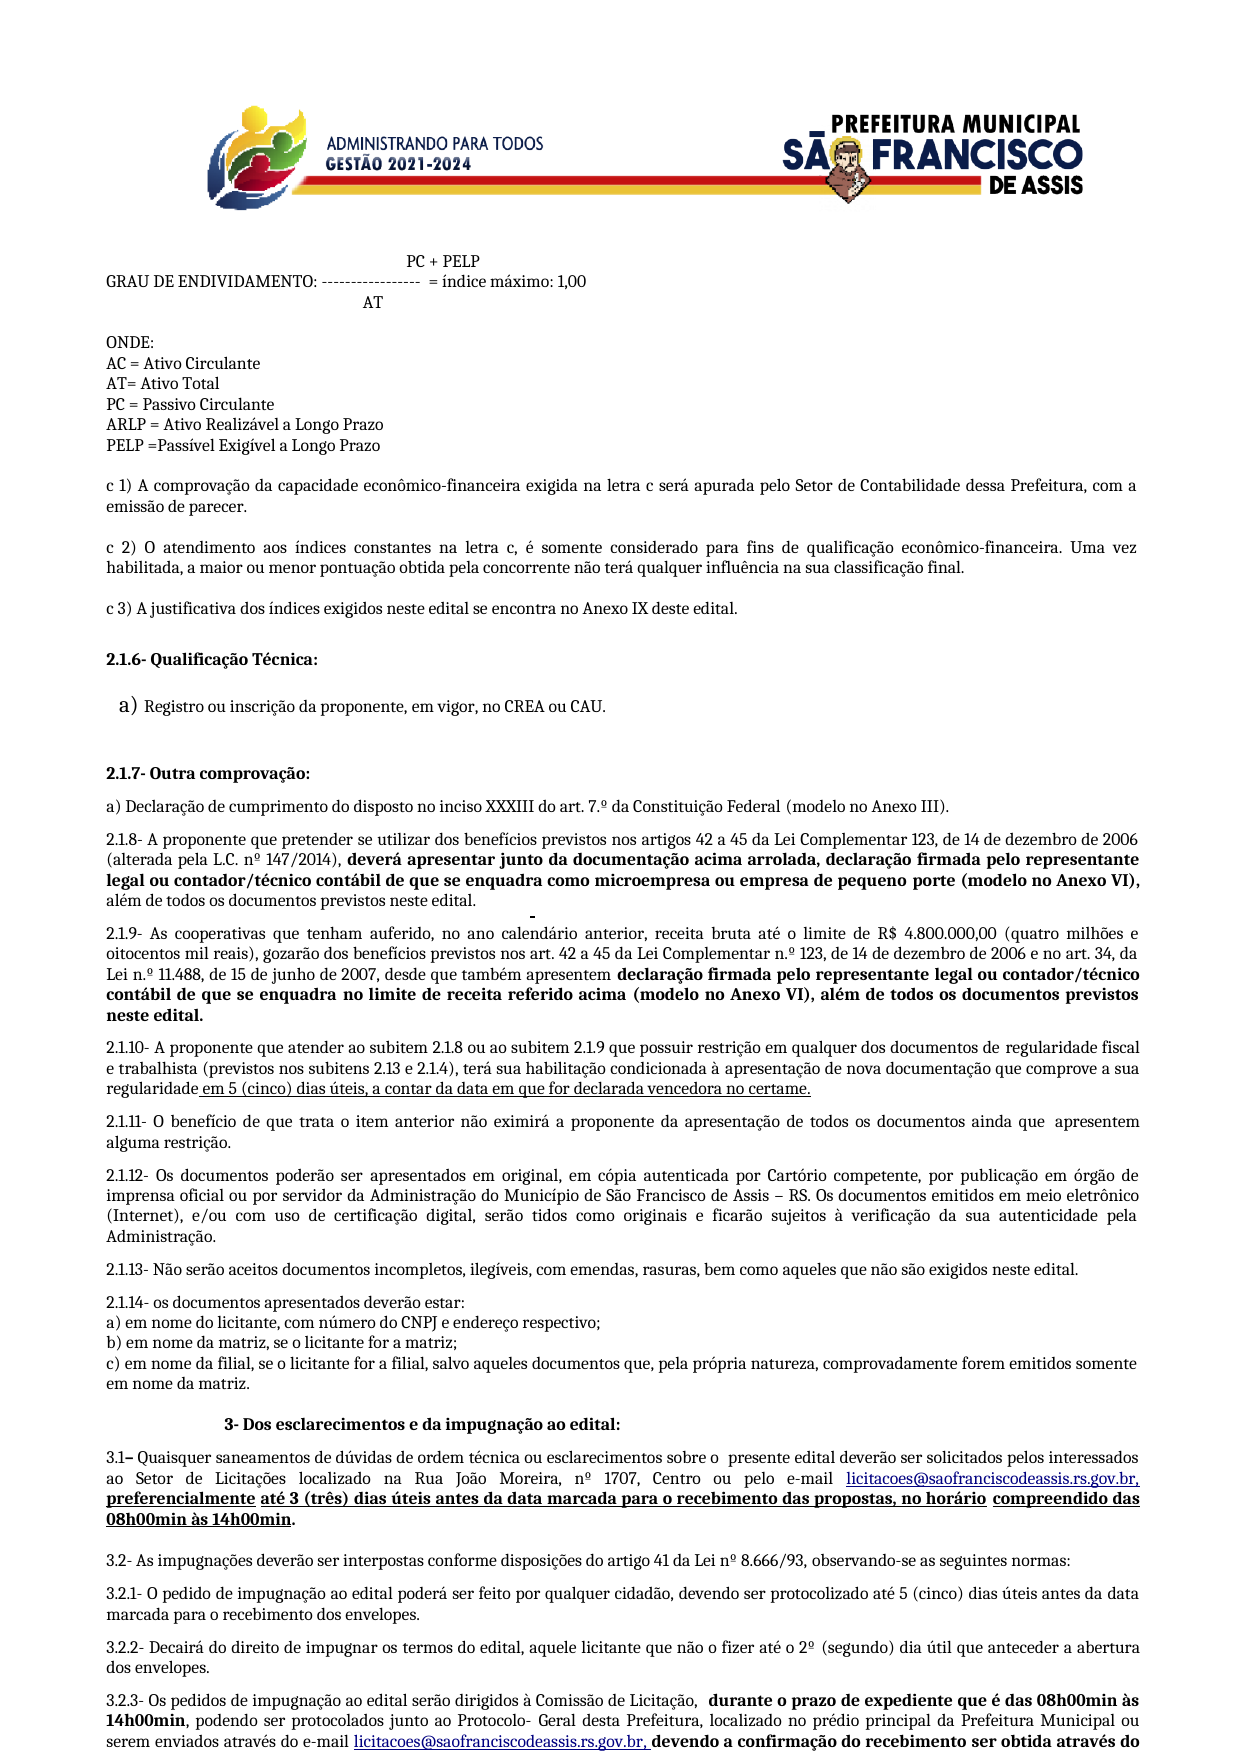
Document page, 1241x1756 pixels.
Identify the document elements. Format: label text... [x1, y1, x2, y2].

text a) em nome do licitante, com número do CNPJ e endereço respectivo; [106, 1313, 1140, 1333]
text PC + PELP [331, 251, 1140, 272]
text AT [106, 292, 1140, 312]
subtitle 2.1.12- Os documentos poderão ser apresentados em original, em cópia autenticada por Cartório competente, por publicação em órgão de imprensa oficial ou por servidor da Administração do Município de São Francisco de Assis – RS. Os documentos emitidos em meio eletrônico (Internet), e/ou com uso de certificação digital, serão tidos como originais e ficarão sujeitos à verificação da sua autenticidade pela Administração. [106, 1165, 1140, 1247]
text AC = Ativo Circulante [106, 353, 1140, 374]
text 2.1.7- Outra comprovação: [106, 763, 1140, 784]
text a) Declaração de cumprimento do disposto no inciso XXXIII do art. 7.º da Constituição Federal (modelo no Anexo III). [106, 796, 1140, 817]
text 3.2.1- O pedido de impugnação ao edital poderá ser feito por qualquer cidadão, devendo ser protocolizado até 5 (cinco) dias úteis antes da data marcada para o recebimento dos envelopes. [106, 1584, 1140, 1624]
text AT= Ativo Total [106, 374, 1140, 394]
text 3.2- As impugnações deverão ser interpostas conforme disposições do artigo 41 da Lei nº 8.666/93, observando-se as seguintes normas: [106, 1551, 1140, 1571]
text c) em nome da filial, se o licitante for a filial, salvo aqueles documentos que, pela própria natureza, comprovadamente forem emitidos somente em nome da matriz. [106, 1353, 1140, 1394]
subtitle 3- Dos esclarecimentos e da impugnação ao edital: [106, 1415, 1140, 1435]
list Registro ou inscrição da proponente, em vigor, no CREA ou CAU. [119, 692, 1140, 718]
text 2.1.10- A proponente que atender ao subitem 2.1.8 ou ao subitem 2.1.9 que possuir restrição em qualquer dos documentos de regularidade fiscal e trabalhista (previstos nos subitens 2.13 e 2.1.4), terá sua habilitação condicionada à apresentação de nova documentação que comprove a sua regularidade em 5 (cinco) dias úteis, a contar da data em que for declarada vencedora no certame. [106, 1038, 1140, 1099]
text 3.2.2- Decairá do direito de impugnar os termos do edital, aquele licitante que não o fizer até o 2º (segundo) dia útil que anteceder a abertura dos envelopes. [106, 1637, 1140, 1678]
text 2.1.11- O benefício de que trata o item anterior não eximirá a proponente da apresentação de todos os documentos ainda que apresentem alguma restrição. [106, 1112, 1140, 1153]
text c 2) O atendimento aos índices constantes na letra c, é somente considerado para fins de qualificação econômico-financeira. Uma vez habilitada, a maior ou menor pontuação obtida pela concorrente não terá qualquer influência na sua classificação final. [106, 537, 1140, 578]
text 2.1.9- As cooperativas que tenham auferido, no ano calendário anterior, receita bruta até o limite de R$ 4.800.000,00 (quatro milhões e oitocentos mil reais), gozarão dos benefícios previstos nos art. 42 a 45 da Lei Complementar n.º 123, de 14 de dezembro de 2006 e no art. 34, da Lei n.º 11.488, de 15 de junho de 2007, desde que também apresentem declaração firmada pelo representante legal ou contador/técnico contábil de que se enquadra no limite de receita referido acima (modelo no Anexo VI), além de todos os documentos previstos neste edital. [106, 923, 1140, 1026]
text c 1) A comprovação da capacidade econômico-financeira exigida na letra c será apurada pelo Setor de Contabilidade dessa Prefeitura, com a emissão de parecer. [106, 476, 1140, 517]
text ONDE: [106, 333, 1140, 353]
text 2.1.14- os documentos apresentados deverão estar: [106, 1292, 1140, 1313]
text 3.1– Quaisquer saneamentos de dúvidas de ordem técnica ou esclarecimentos sobre o presente edital deverão ser solicitados pelos interessados ao Setor de Licitações localizado na Rua João Moreira, nº 1707, Centro ou pelo e-mail licitacoes@saofranciscodeassis.rs.gov.br, preferencialmente até 3 (três) dias úteis antes da data marcada para o recebimento das propostas, no horário compreendido das 08h00min às 14h00min. [106, 1448, 1140, 1529]
text 2.1.8- A proponente que pretender se utilizar dos benefícios previstos nos artigos 42 a 45 da Lei Complementar 123, de 14 de dezembro de 2006 (alterada pela L.C. nº 147/2014), deverá apresentar junto da documentação acima arrolada, declaração firmada pelo representante legal ou contador/técnico contábil de que se enquadra como microempresa ou empresa de pequeno porte (modelo no Anexo VI), além de todos os documentos previstos neste edital. [106, 829, 1140, 911]
text GRAU DE ENDIVIDAMENTO: ----------------- = índice máximo: 1,00 [106, 272, 1140, 292]
text 2.1.13- Não serão aceitos documentos incompletos, ilegíveis, com emendas, rasuras, bem como aqueles que não são exigidos neste edital. [106, 1259, 1140, 1280]
text PELP =Passível Exigível a Longo Prazo [106, 435, 1140, 455]
subtitle 2.1.6- Qualificação Técnica: [106, 650, 1140, 670]
text b) em nome da matriz, se o licitante for a matriz; [106, 1333, 1140, 1353]
text 3.2.3- Os pedidos de impugnação ao edital serão dirigidos à Comissão de Licitação, durante o prazo de expediente que é das 08h00min às 14h00min, podendo ser protocolados junto ao Protocolo- Geral desta Prefeitura, localizado no prédio principal da Prefeitura Municipal ou serem enviados através do e-mail licitacoes@saofranciscodeassis.rs.gov.br, devendo a confirmação do recebimento ser obtida através do [106, 1690, 1140, 1752]
text PC = Passivo Circulante [106, 394, 1140, 414]
text c 3) A justificativa dos índices exigidos neste edital se encontra no Anexo IX deste edital. [106, 598, 1140, 619]
text ARLP = Ativo Realizável a Longo Prazo [106, 414, 1140, 435]
